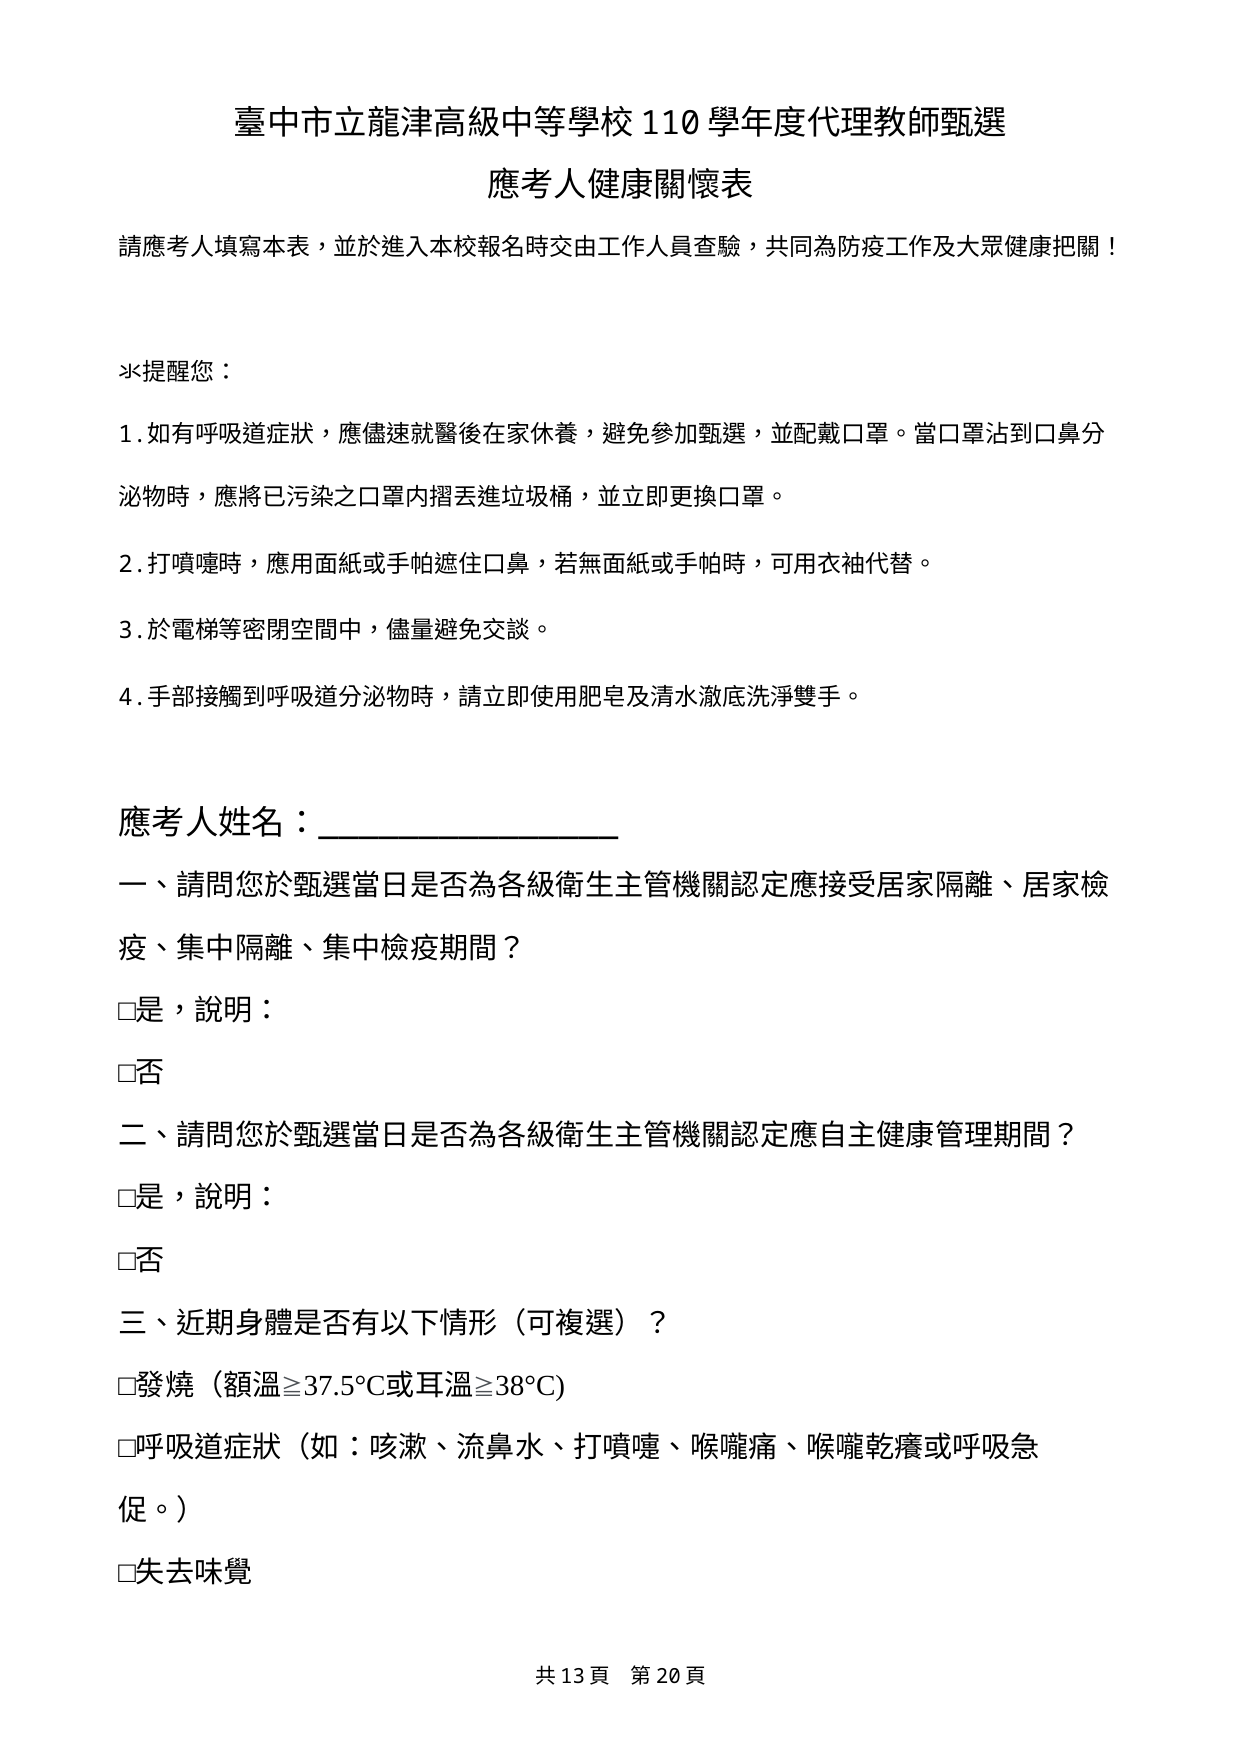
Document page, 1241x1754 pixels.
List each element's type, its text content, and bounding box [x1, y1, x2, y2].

text 4.手部接觸到呼吸道分泌物時，請立即使用肥皂及清水澈底洗淨雙手。 [118, 654, 1122, 716]
text 請應考人填寫本表，並於進入本校報名時交由工作人員查驗，共同為防疫工作及大眾健康把關！ [118, 203, 1122, 328]
text □是，說明： [118, 1154, 1122, 1216]
text □否 [118, 1216, 1122, 1279]
text 應考人健康關懷表 [118, 141, 1122, 203]
text □失去味覺 [118, 1529, 1122, 1591]
text 3.於電梯等密閉空間中，儘量避免交談。 [118, 587, 1122, 649]
text 1.如有呼吸道症狀，應儘速就醫後在家休養，避免參加甄選，並配戴口罩。當口罩沾到口鼻分泌物時，應將已污染之口罩内摺丟進垃圾桶，並立即更換口罩。 [118, 391, 1122, 516]
text 一、請問您於甄選當日是否為各級衛生主管機關認定應接受居家隔離、居家檢疫、集中隔離、集中檢疫期間？ [118, 841, 1122, 966]
text 三、近期身體是否有以下情形（可複選）？ [118, 1279, 1122, 1341]
text 應考人姓名：_______________ [118, 779, 1122, 841]
text 2.打噴嚏時，應用面紙或手帕遮住口鼻，若無面紙或手帕時，可用衣袖代替。 [118, 520, 1122, 582]
text 二、請問您於甄選當日是否為各級衛生主管機關認定應自主健康管理期間？ [118, 1091, 1122, 1154]
text □呼吸道症狀（如：咳漱、流鼻水、打噴嚏、喉嚨痛、喉嚨乾癢或呼吸急促。） [118, 1404, 1122, 1529]
text 臺中市立龍津高級中等學校110學年度代理教師甄選 [118, 78, 1122, 141]
text □否 [118, 1029, 1122, 1091]
text 氺提醒您： [118, 328, 1122, 391]
text □發燒（額溫≧37.5°C或耳溫≧38°C) [118, 1341, 1122, 1404]
text □是，說明： [118, 966, 1122, 1029]
